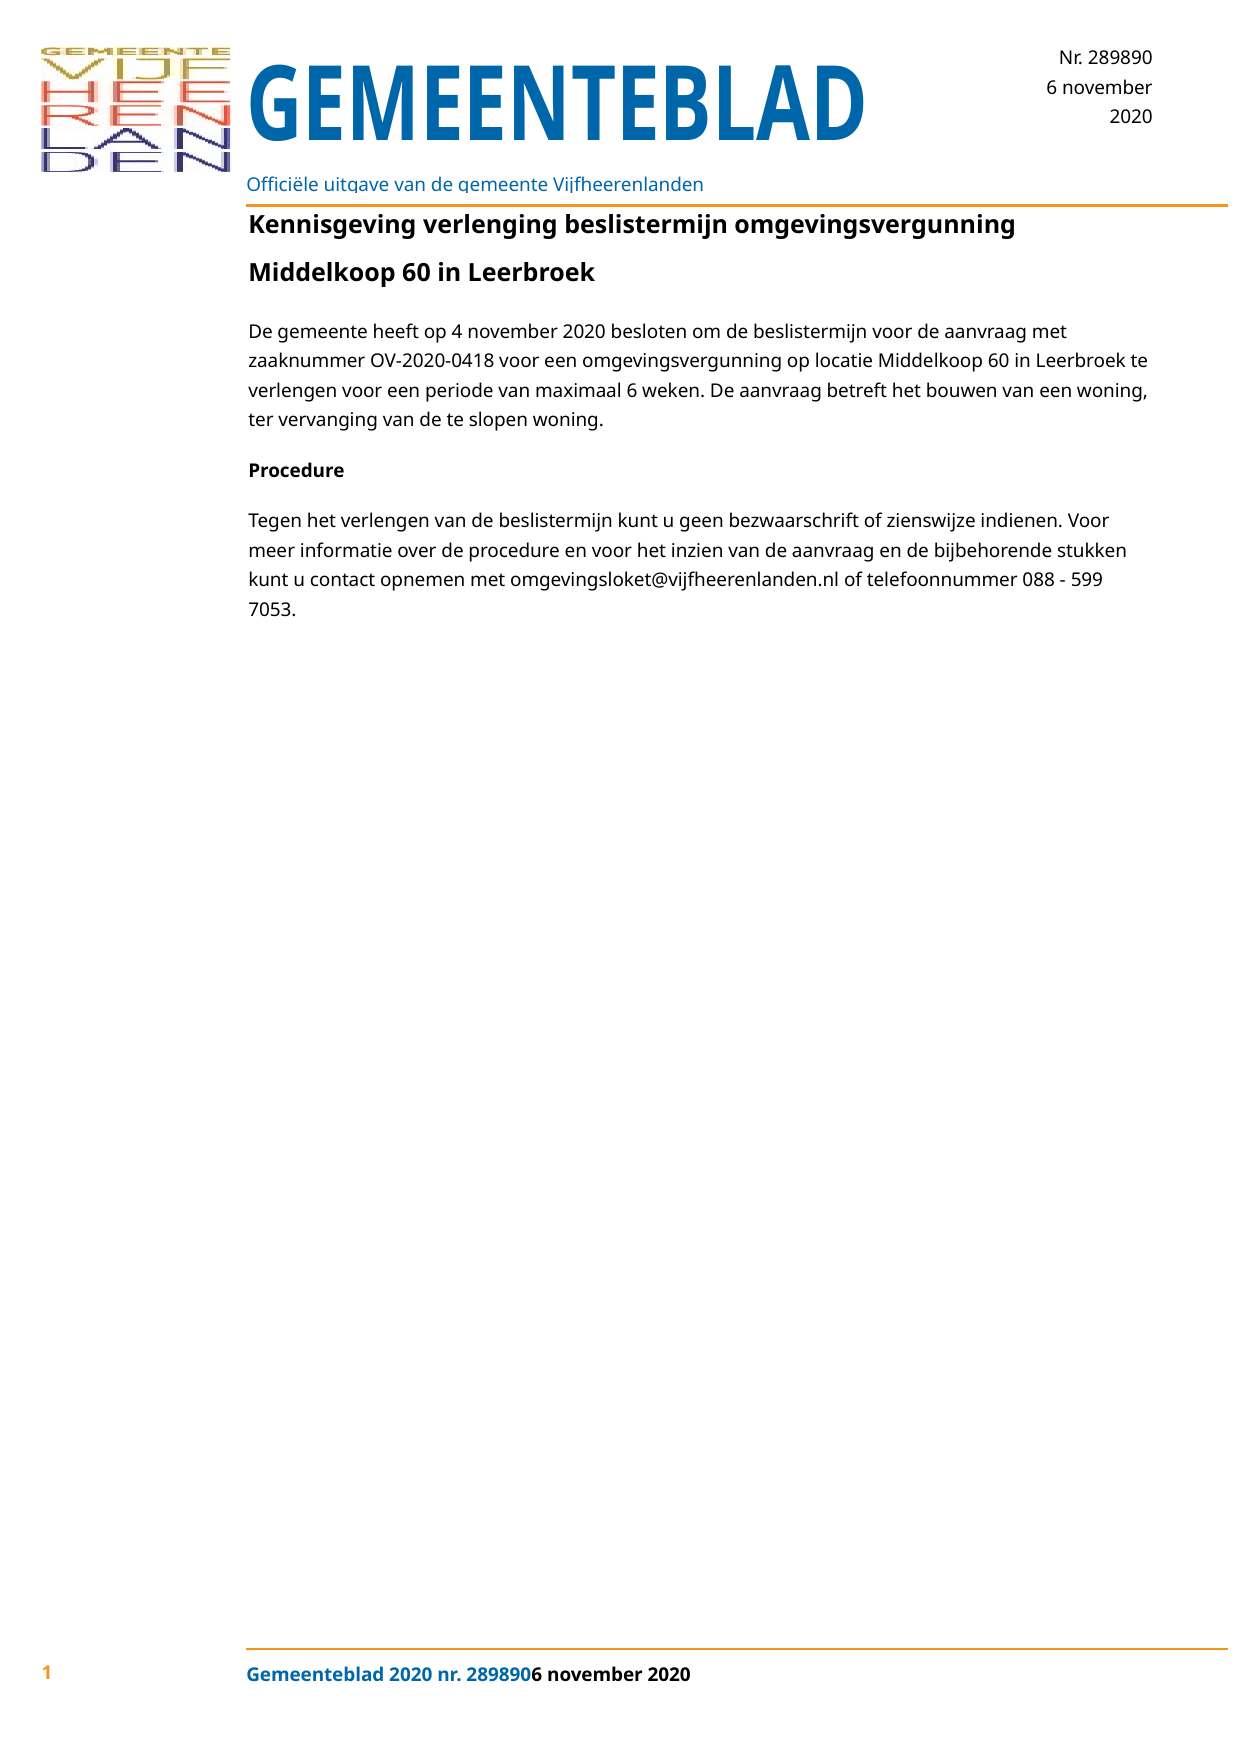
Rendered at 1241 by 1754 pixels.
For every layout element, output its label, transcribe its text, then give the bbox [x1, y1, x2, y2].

text De gemeente heeft op 4 november 2020 besloten om de beslistermijn voor de aanvraag met zaaknummer OV-2020-0418 voor een omgevingsvergunning op locatie Middelkoop 60 in Leerbroek te verlengen voor een periode van maximaal 6 weken. De aanvraag betreft het bouwen van een woning, ter vervanging van de te slopen woning. [248, 318, 1152, 432]
text Kennisgeving verlenging beslistermijn omgevingsvergunning Middelkoop 60 in Leerbroek [248, 207, 1152, 288]
text Tegen het verlengen van de beslistermijn kunt u geen bezwaarschrift of zienswijze indienen. Voor meer informatie over de procedure en voor het inzien van de aanvraag en de bijbehorende stukken kunt u contact opnemen met omgevingsloket@vijfheerenlanden.nl of telefoonnummer 088 - 599 7053. [248, 507, 1152, 622]
picture [41, 47, 231, 172]
text Procedure [248, 457, 1152, 483]
